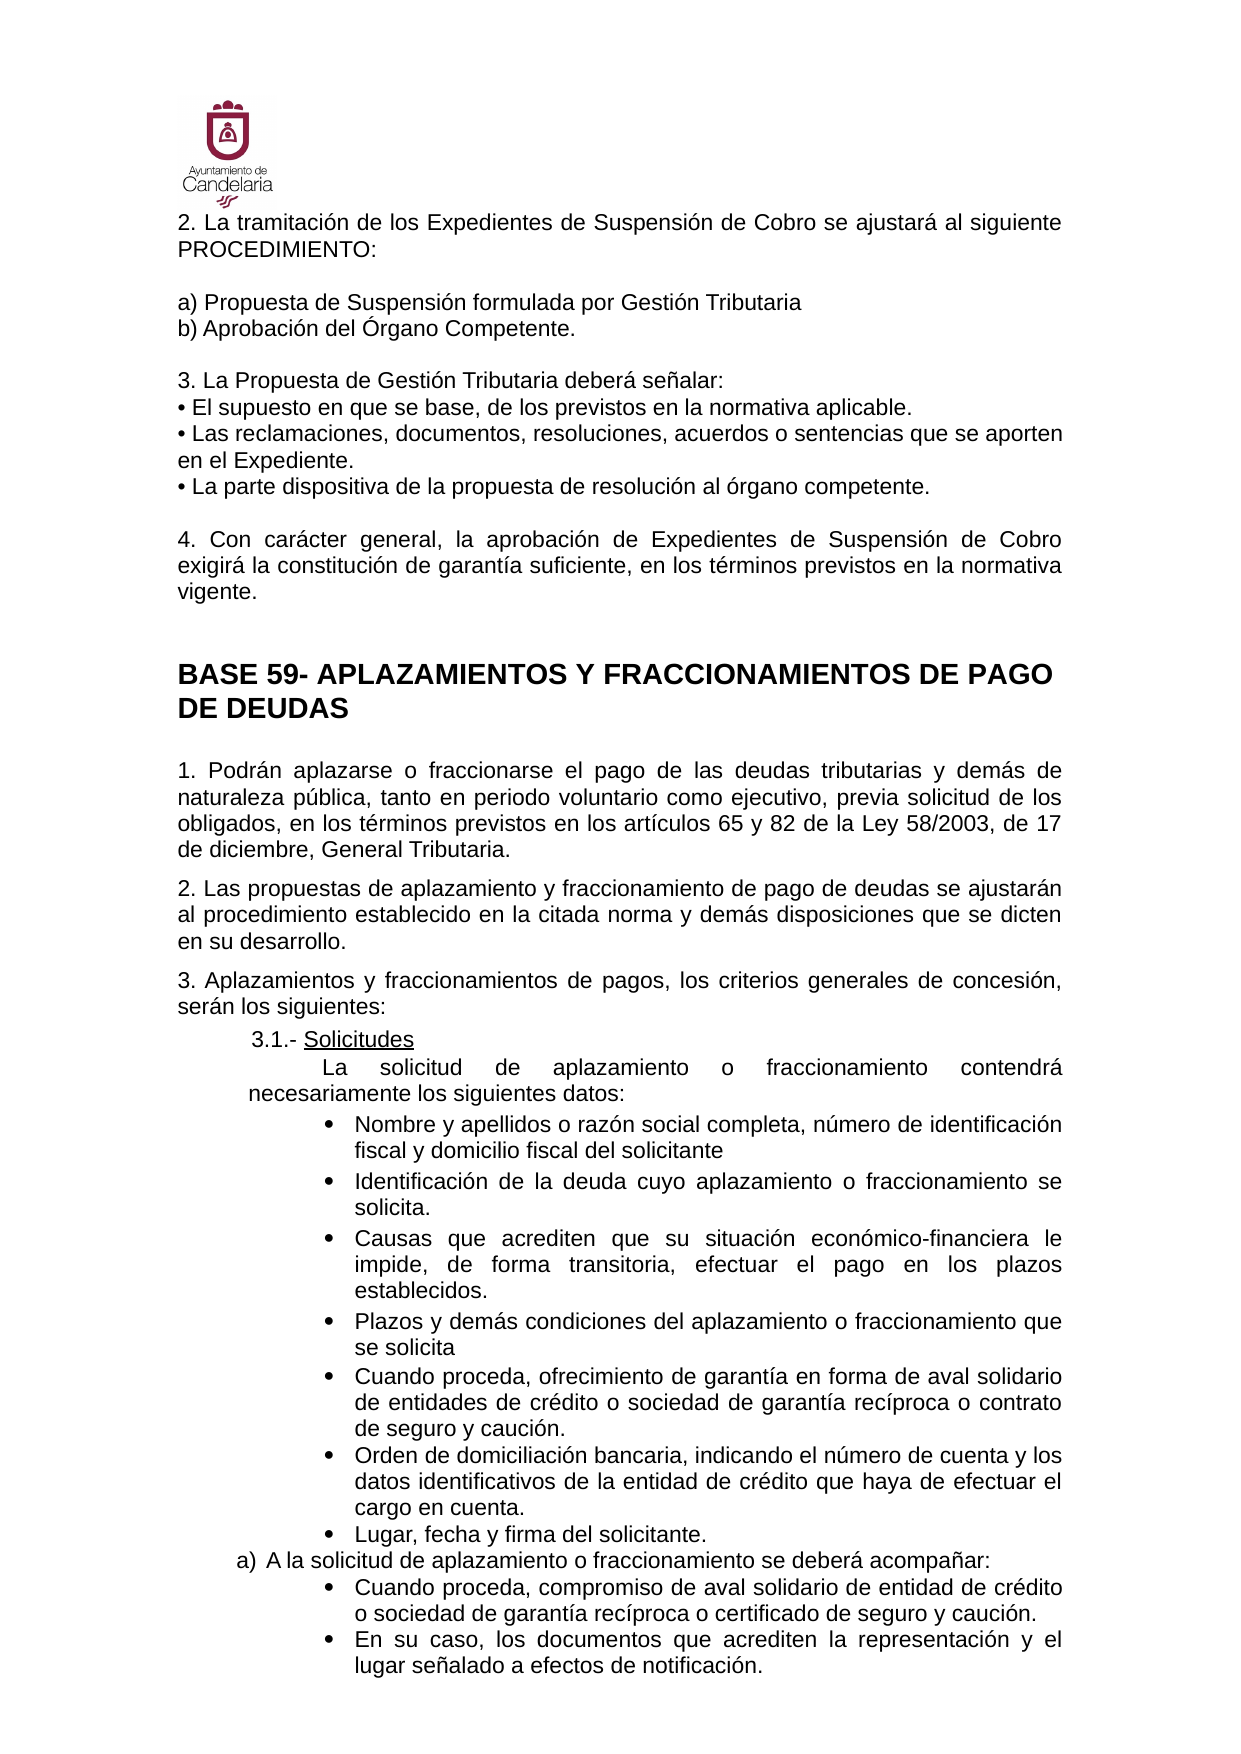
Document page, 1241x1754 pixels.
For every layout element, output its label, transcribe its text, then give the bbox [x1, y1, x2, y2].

text 2. Las propuestas de aplazamiento y fraccionamiento de pago de deudas se ajustarán al procedimiento establecido en la citada norma y demás disposiciones que se dicten en su desarrollo. [177, 875, 1063, 954]
text 3. La Propuesta de Gestión Tributaria deberá señalar: [177, 367, 1063, 394]
text • El supuesto en que se base, de los previstos en la normativa aplicable. [177, 394, 1063, 420]
list Orden de domiciliación bancaria, indicando el número de cuenta y los datos identificativos de la entidad de crédito que haya de efectuar el cargo en cuenta. [325, 1442, 1063, 1521]
text 1. Podrán aplazarse o fraccionarse el pago de las deudas tributarias y demás de naturaleza pública, tanto en periodo voluntario como ejecutivo, previa solicitud de los obligados, en los términos previstos en los artículos 65 y 82 de la Ley 58/2003, de 17 de diciembre, General Tributaria. [177, 757, 1063, 862]
list Identificación de la deuda cuyo aplazamiento o fraccionamiento se solicita. [325, 1168, 1063, 1220]
list Cuando proceda, compromiso de aval solidario de entidad de crédito o sociedad de garantía recíproca o certificado de seguro y caución. [325, 1573, 1063, 1626]
text 3.1.- Solicitudes [177, 1026, 1063, 1052]
text b) Aprobación del Órgano Competente. [177, 315, 1063, 341]
subtitle BASE 59- APLAZAMIENTOS Y FRACCIONAMIENTOS DE PAGO DE DEUDAS [177, 657, 1063, 724]
text • La parte dispositiva de la propuesta de resolución al órgano competente. [177, 473, 1063, 499]
text 3. Aplazamientos y fraccionamientos de pagos, los criterios generales de concesión, serán los siguientes: [177, 967, 1063, 1019]
list Lugar, fecha y firma del solicitante. [325, 1521, 1063, 1547]
list En su caso, los documentos que acrediten la representación y el lugar señalado a efectos de notificación. [325, 1626, 1063, 1679]
list Plazos y demás condiciones del aplazamiento o fraccionamiento que se solicita [325, 1308, 1063, 1361]
list Cuando proceda, ofrecimiento de garantía en forma de aval solidario de entidades de crédito o sociedad de garantía recíproca o contrato de seguro y caución. [325, 1363, 1063, 1442]
text 2. La tramitación de los Expedientes de Suspensión de Cobro se ajustará al siguiente PROCEDIMIENTO: [177, 209, 1063, 262]
list Nombre y apellidos o razón social completa, número de identificación fiscal y domicilio fiscal del solicitante [325, 1111, 1063, 1163]
text • Las reclamaciones, documentos, resoluciones, acuerdos o sentencias que se aporten en el Expediente. [177, 420, 1063, 473]
list Causas que acrediten que su situación económico-financiera le impide, de forma transitoria, efectuar el pago en los plazos establecidos. [325, 1224, 1063, 1304]
text La solicitud de aplazamiento o fraccionamiento contendrá necesariamente los siguientes datos: [248, 1054, 1063, 1107]
text a) Propuesta de Suspensión formulada por Gestión Tributaria [177, 288, 1063, 315]
list A la solicitud de aplazamiento o fraccionamiento se deberá acompañar: [236, 1547, 1063, 1573]
text 4. Con carácter general, la aprobación de Expedientes de Suspensión de Cobro exigirá la constitución de garantía suficiente, en los términos previstos en la normativa vigente. [177, 526, 1063, 605]
